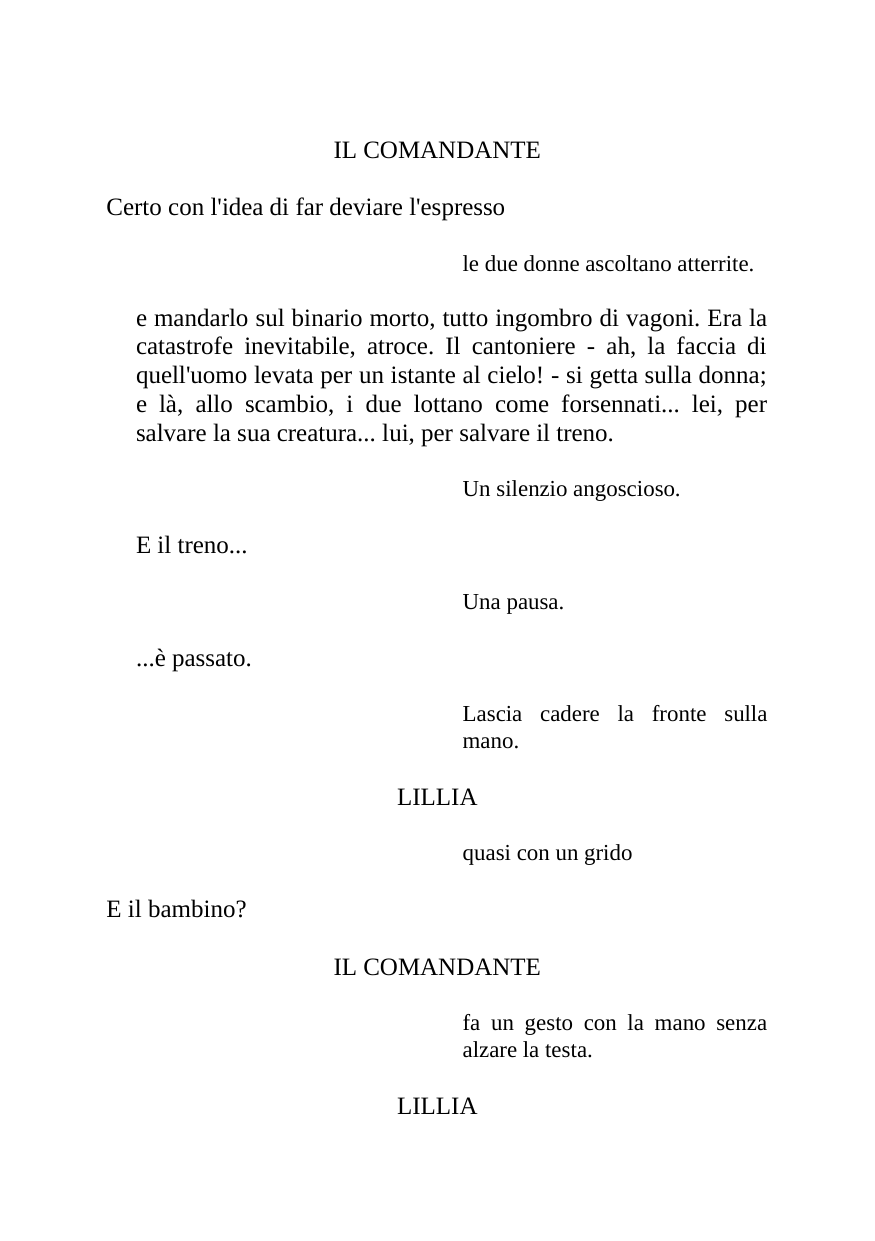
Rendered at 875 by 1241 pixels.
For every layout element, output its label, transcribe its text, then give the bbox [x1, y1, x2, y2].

text LILLIA [106, 1091, 768, 1120]
text fa un gesto con la mano senza alzare la testa. [462, 1009, 768, 1062]
text Certo con l'idea di far deviare l'espresso [106, 192, 768, 221]
text ...è passato. [136, 643, 768, 672]
text E il treno... [136, 530, 768, 559]
text IL COMANDANTE [106, 952, 768, 981]
text Lascia cadere la fronte sulla mano. [462, 700, 768, 753]
text LILLIA [106, 782, 768, 811]
text quasi con un grido [462, 839, 768, 866]
text le due donne ascoltano atterrite. [462, 250, 768, 276]
text Una pausa. [462, 588, 768, 614]
text E il bambino? [106, 894, 768, 923]
text e mandarlo sul binario morto, tutto ingombro di vagoni. Era la catastrofe inevitabile, atroce. Il cantoniere - ah, la faccia di quell'uomo levata per un istante al cielo! - si getta sulla donna; e là, allo scambio, i due lottano come forsennati... lei, per salvare la sua creatura... lui, per salvare il treno. [136, 303, 768, 446]
text Un silenzio angoscioso. [462, 475, 768, 502]
text IL COMANDANTE [106, 135, 768, 164]
